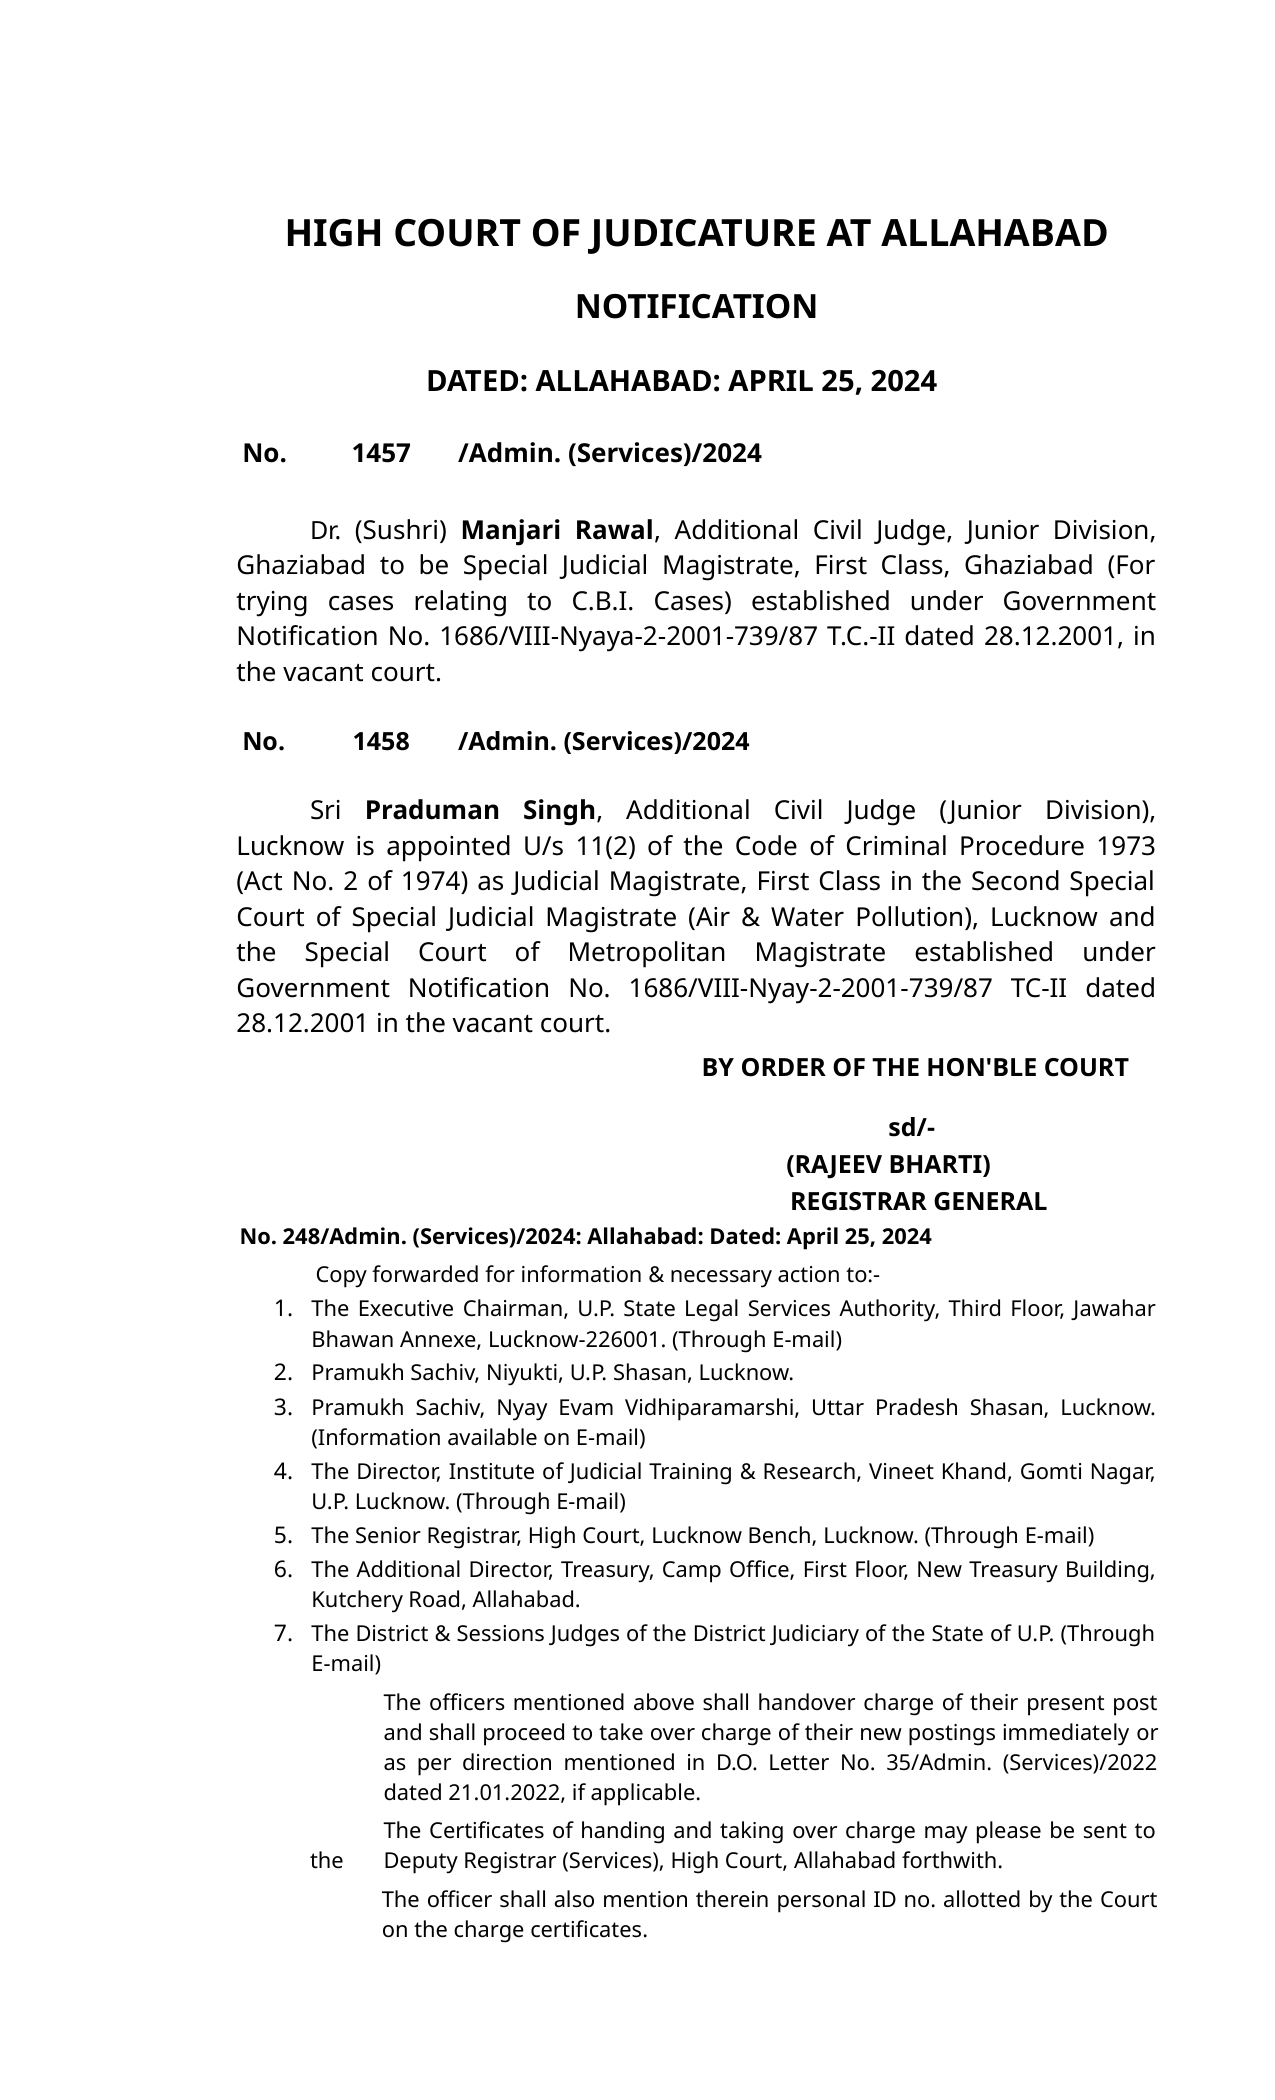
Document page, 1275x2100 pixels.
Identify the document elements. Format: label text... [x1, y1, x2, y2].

text The officers mentioned above shall handover charge of their present post and shall proceed to take over charge of their new postings immediately or as per direction mentioned in D.O. Letter No. 35/Admin. (Services)/2022 dated 21.01.2022, if applicable. [313, 1687, 1158, 1806]
text (RAJEEV BHARTI) [390, 1147, 1159, 1181]
text The officer shall also mention therein personal ID no. allotted by the Court on the charge certificates. [382, 1884, 1158, 1943]
subtitle NOTIFICATION [236, 283, 1157, 329]
subtitle BY ORDER OF THE HON'BLE COURT [161, 1049, 1202, 1083]
text Sri Praduman Singh, Additional Civil Judge (Junior Division), Lucknow is appointed U/s 11(2) of the Code of Criminal Procedure 1973 (Act No. 2 of 1974) as Judicial Magistrate, First Class in the Second Special Court of Special Judicial Magistrate (Air & Water Pollution), Lucknow and the Special Court of Metropolitan Magistrate established under Government Notification No. 1686/VIII-Nyay-2-2001-739/87 TC-II dated 28.12.2001 in the vacant court. [236, 792, 1157, 1041]
text Copy forwarded for information & necessary action to:- [236, 1259, 1157, 1289]
text sd/- [761, 1109, 1157, 1143]
list The Senior Registrar, High Court, Lucknow Bench, Lucknow. (Through E-mail) [274, 1519, 1157, 1550]
text Dr. (Sushri) Manjari Rawal, Additional Civil Judge, Junior Division, Ghaziabad to be Special Judicial Magistrate, First Class, Ghaziabad (For trying cases relating to C.B.I. Cases) established under Government Notification No. 1686/VIII-Nyaya-2-2001-739/87 T.C.-II dated 28.12.2001, in the vacant court. [236, 511, 1157, 689]
table_header 1458 [310, 718, 452, 763]
table_header No. [236, 718, 310, 763]
list Pramukh Sachiv, Niyukti, U.P. Shasan, Lucknow. [274, 1356, 1157, 1388]
list The Director, Institute of Judicial Training & Research, Vineet Khand, Gomti Nagar, U.P. Lucknow. (Through E-mail) [274, 1455, 1157, 1516]
table_header No. [236, 429, 310, 476]
text REGISTRAR GENERAL [236, 1184, 1157, 1218]
text No. 248/Admin. (Services)/2024: Allahabad: Dated: April 25, 2024 [239, 1221, 1157, 1251]
table_header 1457 [310, 429, 452, 476]
table_header /Admin. (Services)/2024 [452, 429, 795, 476]
subtitle DATED: ALLAHABAD: APRIL 25, 2024 [161, 360, 1202, 400]
text HIGH COURT OF JUDICATURE AT ALLAHABAD [236, 207, 1157, 258]
table_header /Admin. (Services)/2024 [452, 718, 795, 763]
text The Certificates of handing and taking over charge may please be sent to the Deputy Registrar (Services), High Court, Allahabad forthwith. [310, 1815, 1157, 1875]
list Pramukh Sachiv, Nyay Evam Vidhiparamarshi, Uttar Pradesh Shasan, Lucknow. (Information available on E-mail) [274, 1391, 1157, 1452]
list The Additional Director, Treasury, Camp Office, First Floor, New Treasury Building, Kutchery Road, Allahabad. [274, 1553, 1157, 1614]
list The District & Sessions Judges of the District Judiciary of the State of U.P. (Through E-mail) [274, 1617, 1157, 1678]
list The Executive Chairman, U.P. State Legal Services Authority, Third Floor, Jawahar Bhawan Annexe, Lucknow-226001. (Through E-mail) [274, 1292, 1157, 1353]
